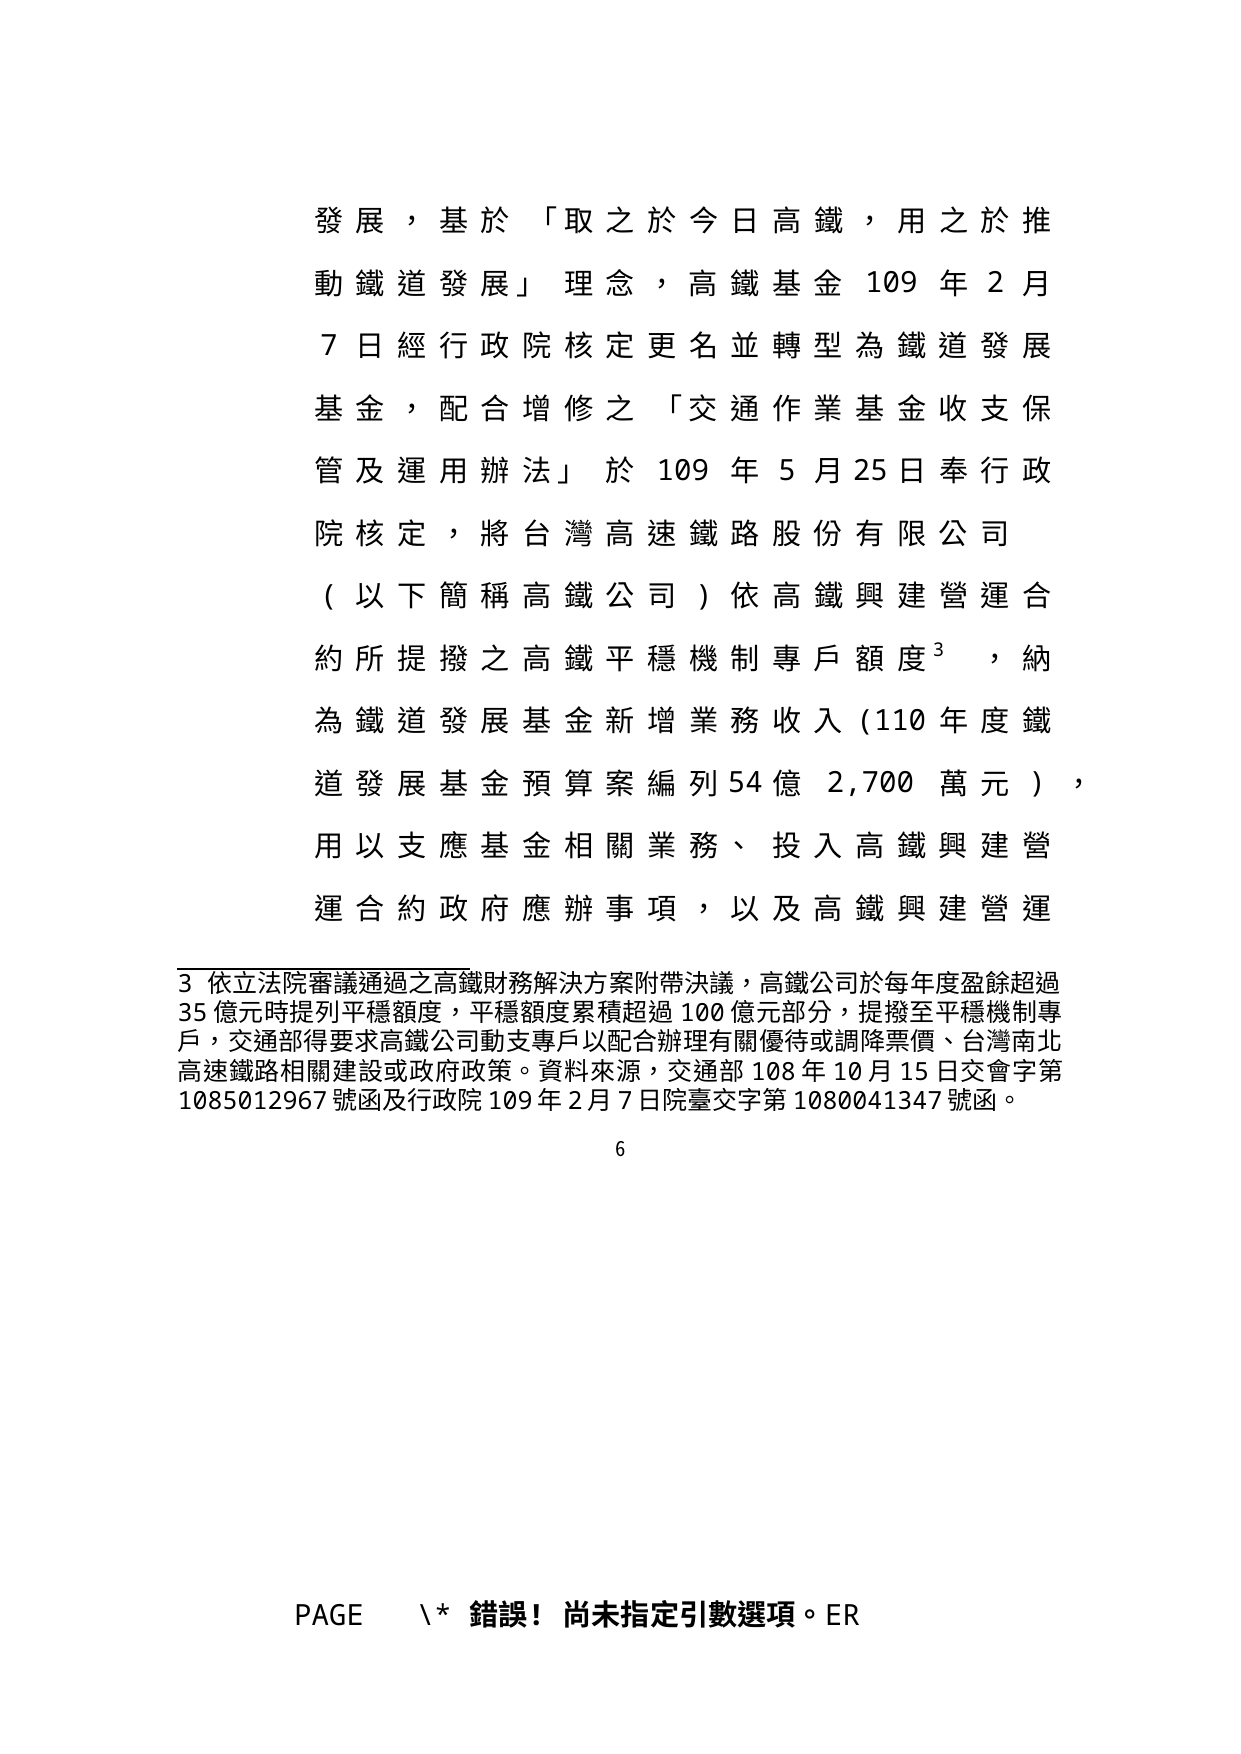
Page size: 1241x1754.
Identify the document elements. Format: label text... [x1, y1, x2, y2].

text 依立法院審議通過之高鐵財務解決方案附帶決議，高鐵公司於每年度盈餘超過35億元時提列平穩額度，平穩額度累積超過100億元部分，提撥至平穩機制專戶，交通部得要求高鐵公司動支專戶以配合辦理有關優待或調降票價、台灣南北高速鐵路相關建設或政府政策。資料來源，交通部108年10月15日交會字第1085012967號函及行政院109年2月7日院臺交字第1080041347號函。 [177, 969, 1063, 1115]
text 為建構綠色、智慧之公共運輸，強化鐵道營運監理作為及輔導國內鐵道相關產業發展，基於「取之於今日高鐵，用之於推動鐵道發展」理念，高鐵基金109年2月7日經行政院核定更名並轉型為鐵道發展基金，配合增修之「交通作業基金收支保管及運用辦法」於109年5月25日奉行政院核定，將台灣高速鐵路股份有限公司(以下簡稱高鐵公司)依高鐵興建營運合約所提撥之高鐵平穩機制專戶額度，納為鐵道發展基金新增業務收入(110年度鐵道發展基金預算案編列54億2,700萬元)，用以支應基金相關業務、投入高鐵興建營運合約政府應辦事項，以及高鐵興建營運合約第四次增修契約所規範高鐵平穩機制專戶用途所需。 [271, 177, 1058, 927]
